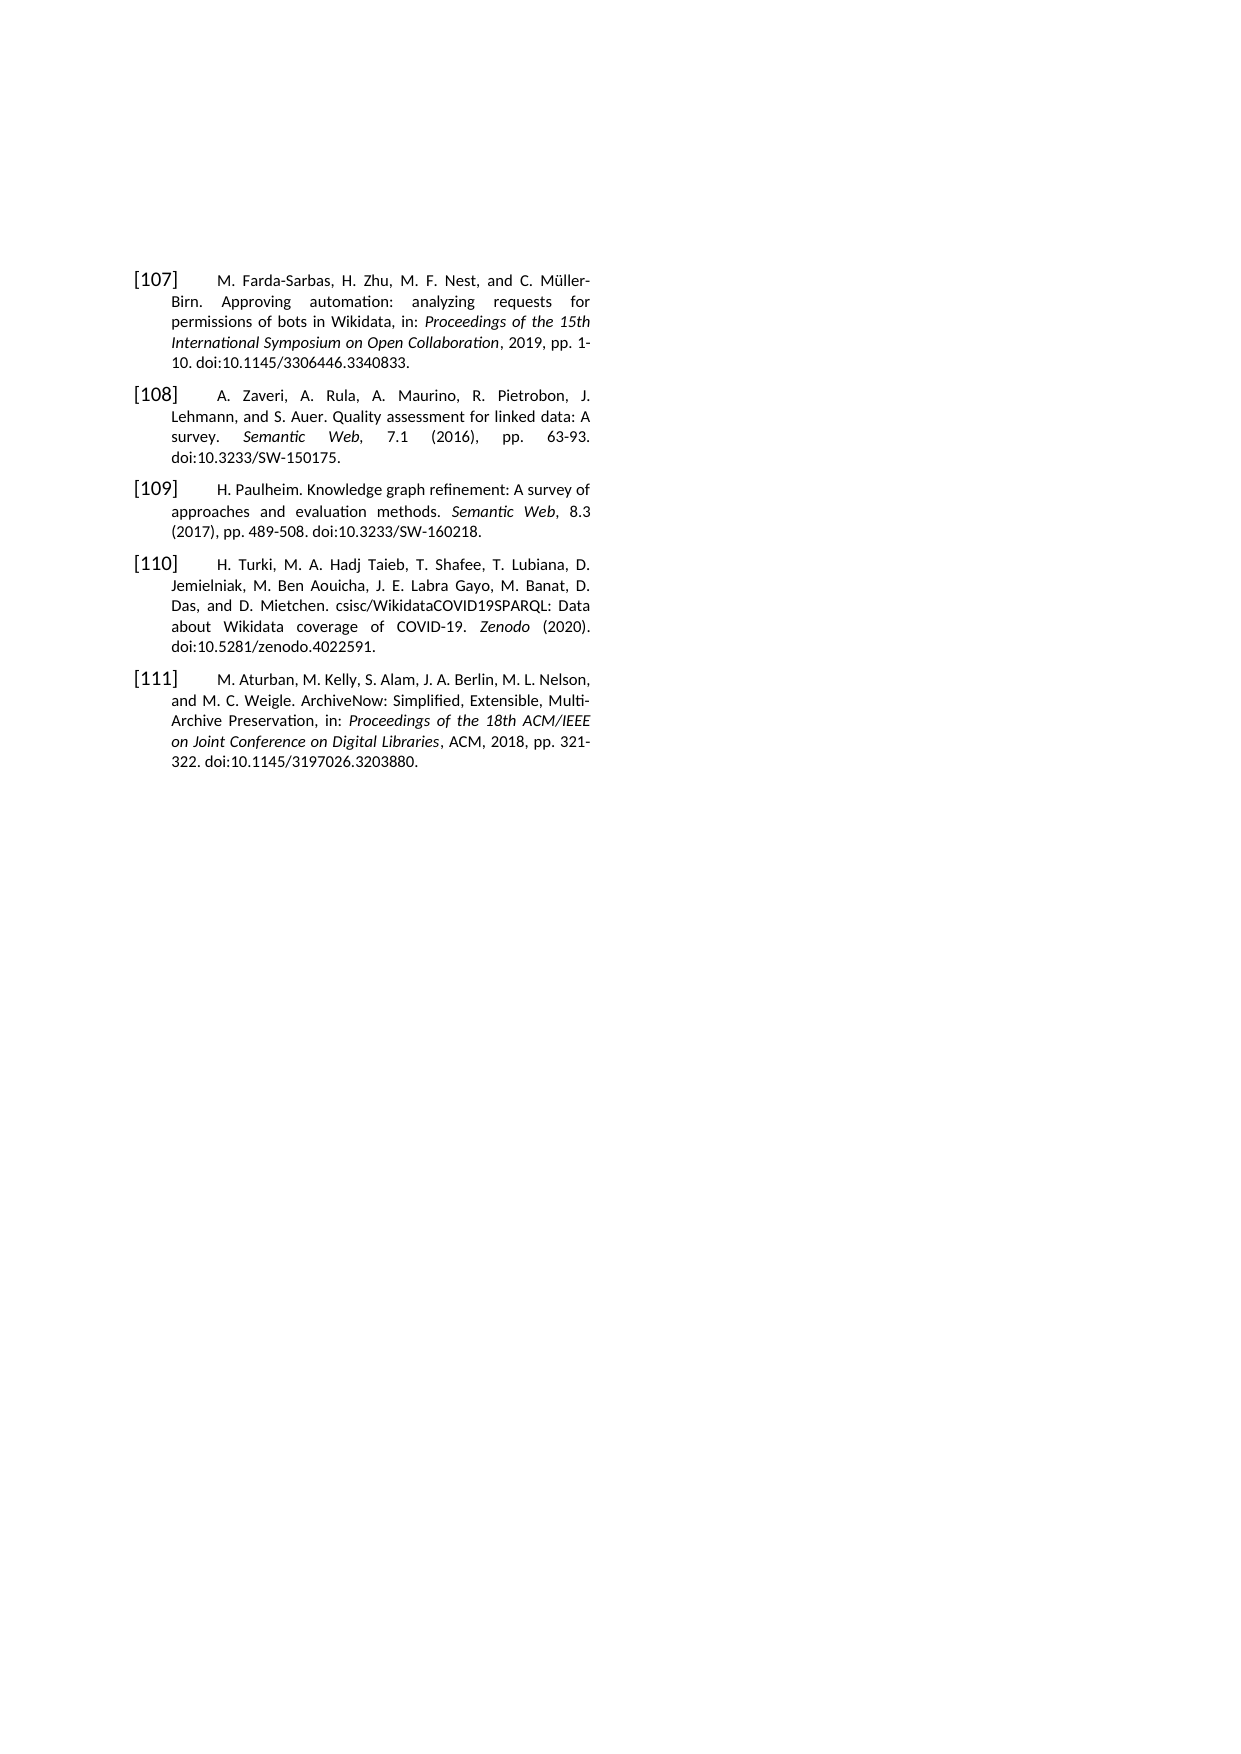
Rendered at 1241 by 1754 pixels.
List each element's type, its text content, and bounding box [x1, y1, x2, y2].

list M. Farda-Sarbas, H. Zhu, M. F. Nest, and C. Müller-Birn. Approving automation: analyzing requests for permissions of bots in Wikidata, in: Proceedings of the 15th International Symposium on Open Collaboration, 2019, pp. 1-10. doi:10.1145/3306446.3340833. [134, 266, 591, 372]
list A. Zaveri, A. Rula, A. Maurino, R. Pietrobon, J. Lehmann, and S. Auer. Quality assessment for linked data: A survey. Semantic Web, 7.1 (2016), pp. 63-93. doi:10.3233/SW-150175. [134, 381, 591, 467]
list M. Aturban, M. Kelly, S. Alam, J. A. Berlin, M. L. Nelson, and M. C. Weigle. ArchiveNow: Simplified, Extensible, Multi-Archive Preservation, in: Proceedings of the 18th ACM/IEEE on Joint Conference on Digital Libraries, ACM, 2018, pp. 321-322. doi:10.1145/3197026.3203880. [134, 665, 591, 772]
list H. Turki, M. A. Hadj Taieb, T. Shafee, T. Lubiana, D. Jemielniak, M. Ben Aouicha, J. E. Labra Gayo, M. Banat, D. Das, and D. Mietchen. csisc/WikidataCOVID19SPARQL: Data about Wikidata coverage of COVID-19. Zenodo (2020). doi:10.5281/zenodo.4022591. [134, 550, 591, 657]
list H. Paulheim. Knowledge graph refinement: A survey of approaches and evaluation methods. Semantic Web, 8.3 (2017), pp. 489-508. doi:10.3233/SW-160218. [134, 476, 591, 542]
